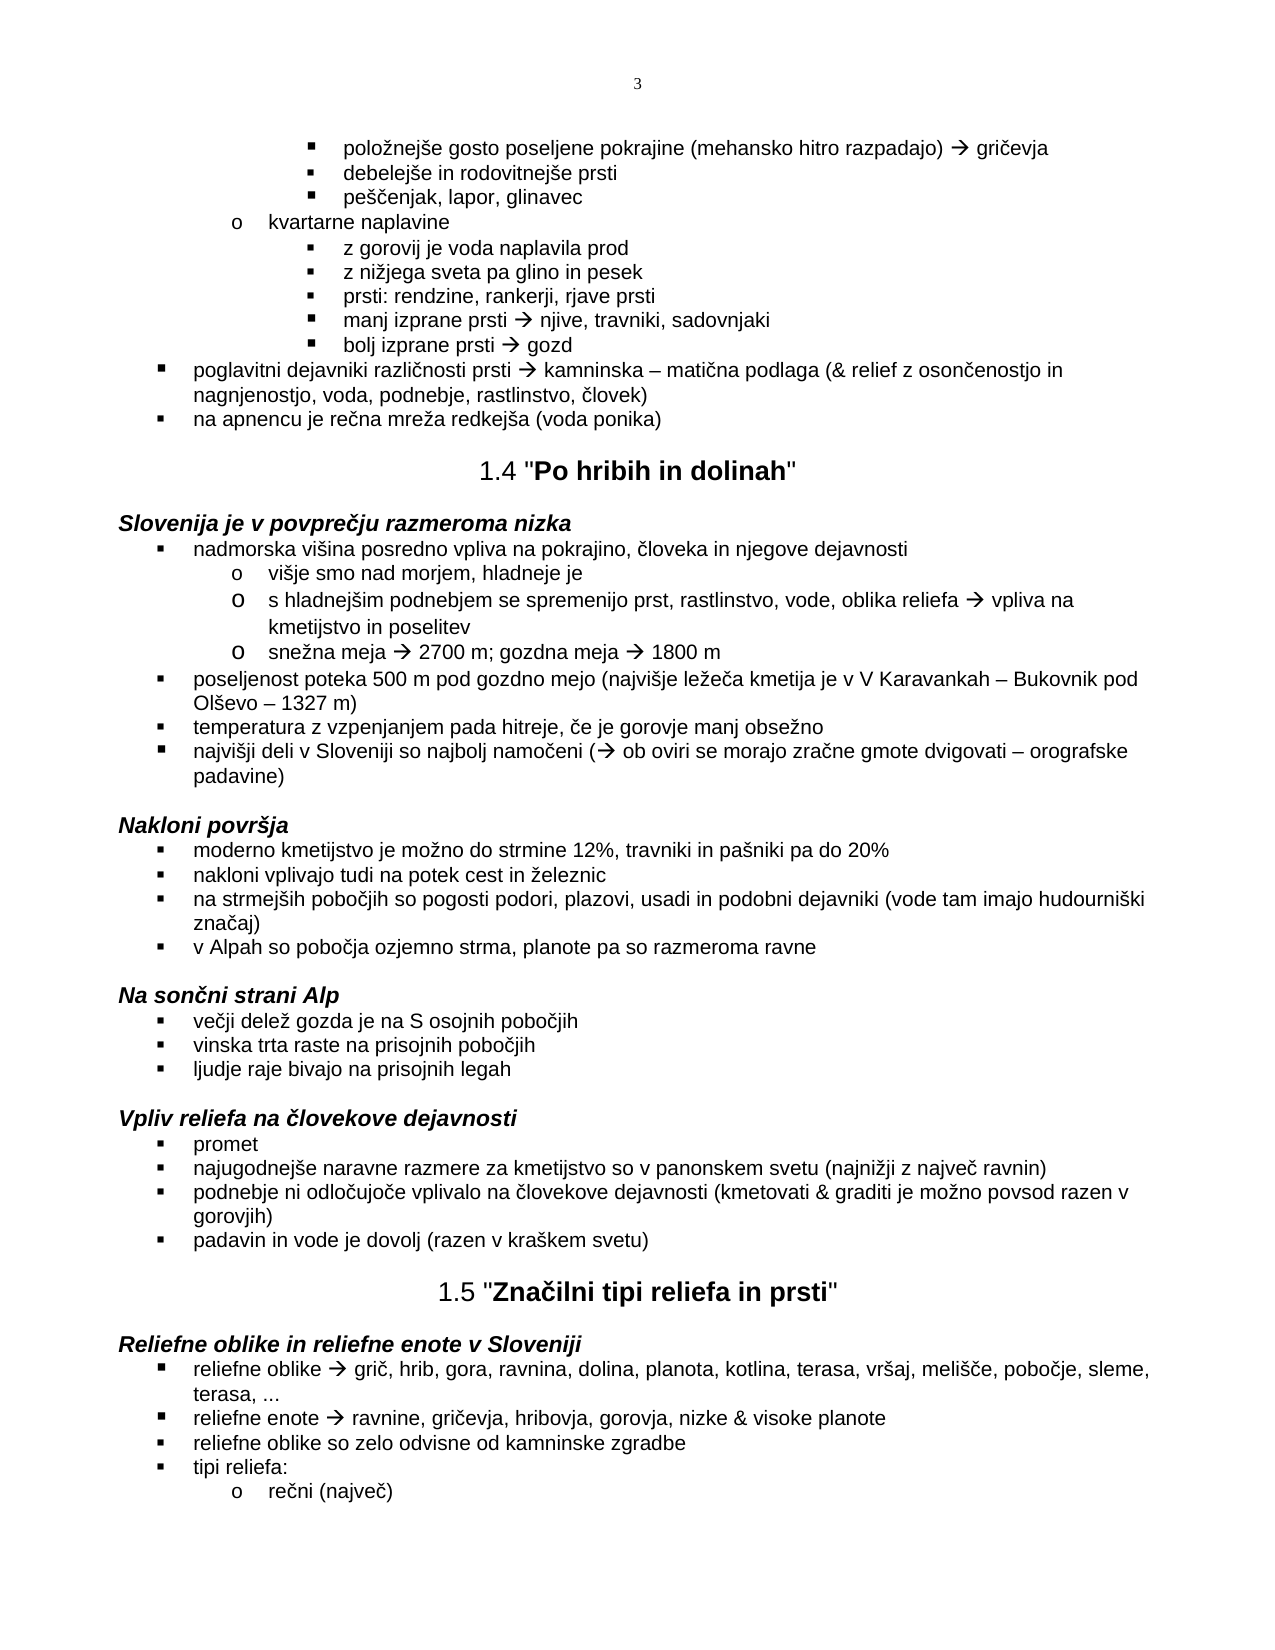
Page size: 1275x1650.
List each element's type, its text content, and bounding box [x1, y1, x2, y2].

list najugodnejše naravne razmere za kmetijstvo so v panonskem svetu (najnižji z največ ravnin) [156, 1155, 1157, 1179]
text Vpliv reliefa na človekove dejavnosti [118, 1105, 1157, 1131]
list najvišji deli v Sloveniji so najbolj namočeni ( ob oviri se morajo zračne gmote dvigovati – orografske padavine) [156, 739, 1157, 788]
list promet [156, 1131, 1157, 1155]
list večji delež gozda je na S osojnih pobočjih [156, 1009, 1157, 1033]
list tipi reliefa: [156, 1455, 1157, 1479]
list temperatura z vzpenjanjem pada hitreje, če je gorovje manj obsežno [156, 715, 1157, 739]
list z nižjega sveta pa glino in pesek [306, 260, 1157, 284]
text 1.5 "Značilni tipi reliefa in prsti" [118, 1276, 1157, 1307]
list peščenjak, lapor, glinavec [306, 185, 1157, 210]
list reliefne enote  ravnine, gričevja, hribovja, gorovja, nizke & visoke planote [156, 1406, 1157, 1431]
text Slovenija je v povprečju razmeroma nizka [118, 510, 1157, 536]
text 1.4 "Po hribih in dolinah" [118, 455, 1157, 486]
list padavin in vode je dovolj (razen v kraškem svetu) [156, 1227, 1157, 1252]
list vinska trta raste na prisojnih pobočjih [156, 1033, 1157, 1057]
list višje smo nad morjem, hladneje je [231, 561, 1157, 586]
text Na sončni strani Alp [118, 982, 1157, 1009]
text Nakloni površja [118, 812, 1157, 838]
list s hladnejšim podnebjem se spremenijo prst, rastlinstvo, vode, oblika reliefa  vpliva na kmetijstvo in poselitev [231, 586, 1157, 639]
list debelejše in rodovitnejše prsti [306, 161, 1157, 185]
list rečni (največ) [231, 1479, 1157, 1505]
subtitle Reliefne oblike in reliefne enote v Sloveniji [118, 1331, 1157, 1357]
list manj izprane prsti  njive, travniki, sadovnjaki [306, 308, 1157, 333]
list prsti: rendzine, rankerji, rjave prsti [306, 284, 1157, 308]
list podnebje ni odločujoče vplivalo na človekove dejavnosti (kmetovati & graditi je možno povsod razen v gorovjih) [156, 1179, 1157, 1227]
list poglavitni dejavniki različnosti prsti  kamninska – matična podlaga (& relief z osončenostjo in nagnjenostjo, voda, podnebje, rastlinstvo, človek) [156, 358, 1157, 407]
list z gorovij je voda naplavila prod [306, 236, 1157, 260]
list poseljenost poteka 500 m pod gozdno mejo (najvišje ležeča kmetija je v V Karavankah – Bukovnik pod Olševo – 1327 m) [156, 667, 1157, 715]
list moderno kmetijstvo je možno do strmine 12%, travniki in pašniki pa do 20% [156, 838, 1157, 862]
list v Alpah so pobočja ozjemno strma, planote pa so razmeroma ravne [156, 934, 1157, 958]
list reliefne oblike  grič, hrib, gora, ravnina, dolina, planota, kotlina, terasa, vršaj, melišče, pobočje, sleme, terasa, ... [156, 1357, 1157, 1406]
list snežna meja  2700 m; gozdna meja  1800 m [231, 639, 1157, 667]
list kvartarne naplavine [231, 210, 1157, 236]
list bolj izprane prsti  gozd [306, 333, 1157, 358]
list ljudje raje bivajo na prisojnih legah [156, 1057, 1157, 1081]
list na strmejših pobočjih so pogosti podori, plazovi, usadi in podobni dejavniki (vode tam imajo hudourniški značaj) [156, 886, 1157, 934]
list na apnencu je rečna mreža redkejša (voda ponika) [156, 407, 1157, 431]
list reliefne oblike so zelo odvisne od kamninske zgradbe [156, 1431, 1157, 1455]
list nadmorska višina posredno vpliva na pokrajino, človeka in njegove dejavnosti [156, 536, 1157, 561]
list nakloni vplivajo tudi na potek cest in železnic [156, 862, 1157, 886]
list položnejše gosto poseljene pokrajine (mehansko hitro razpadajo)  gričevja [306, 136, 1157, 161]
